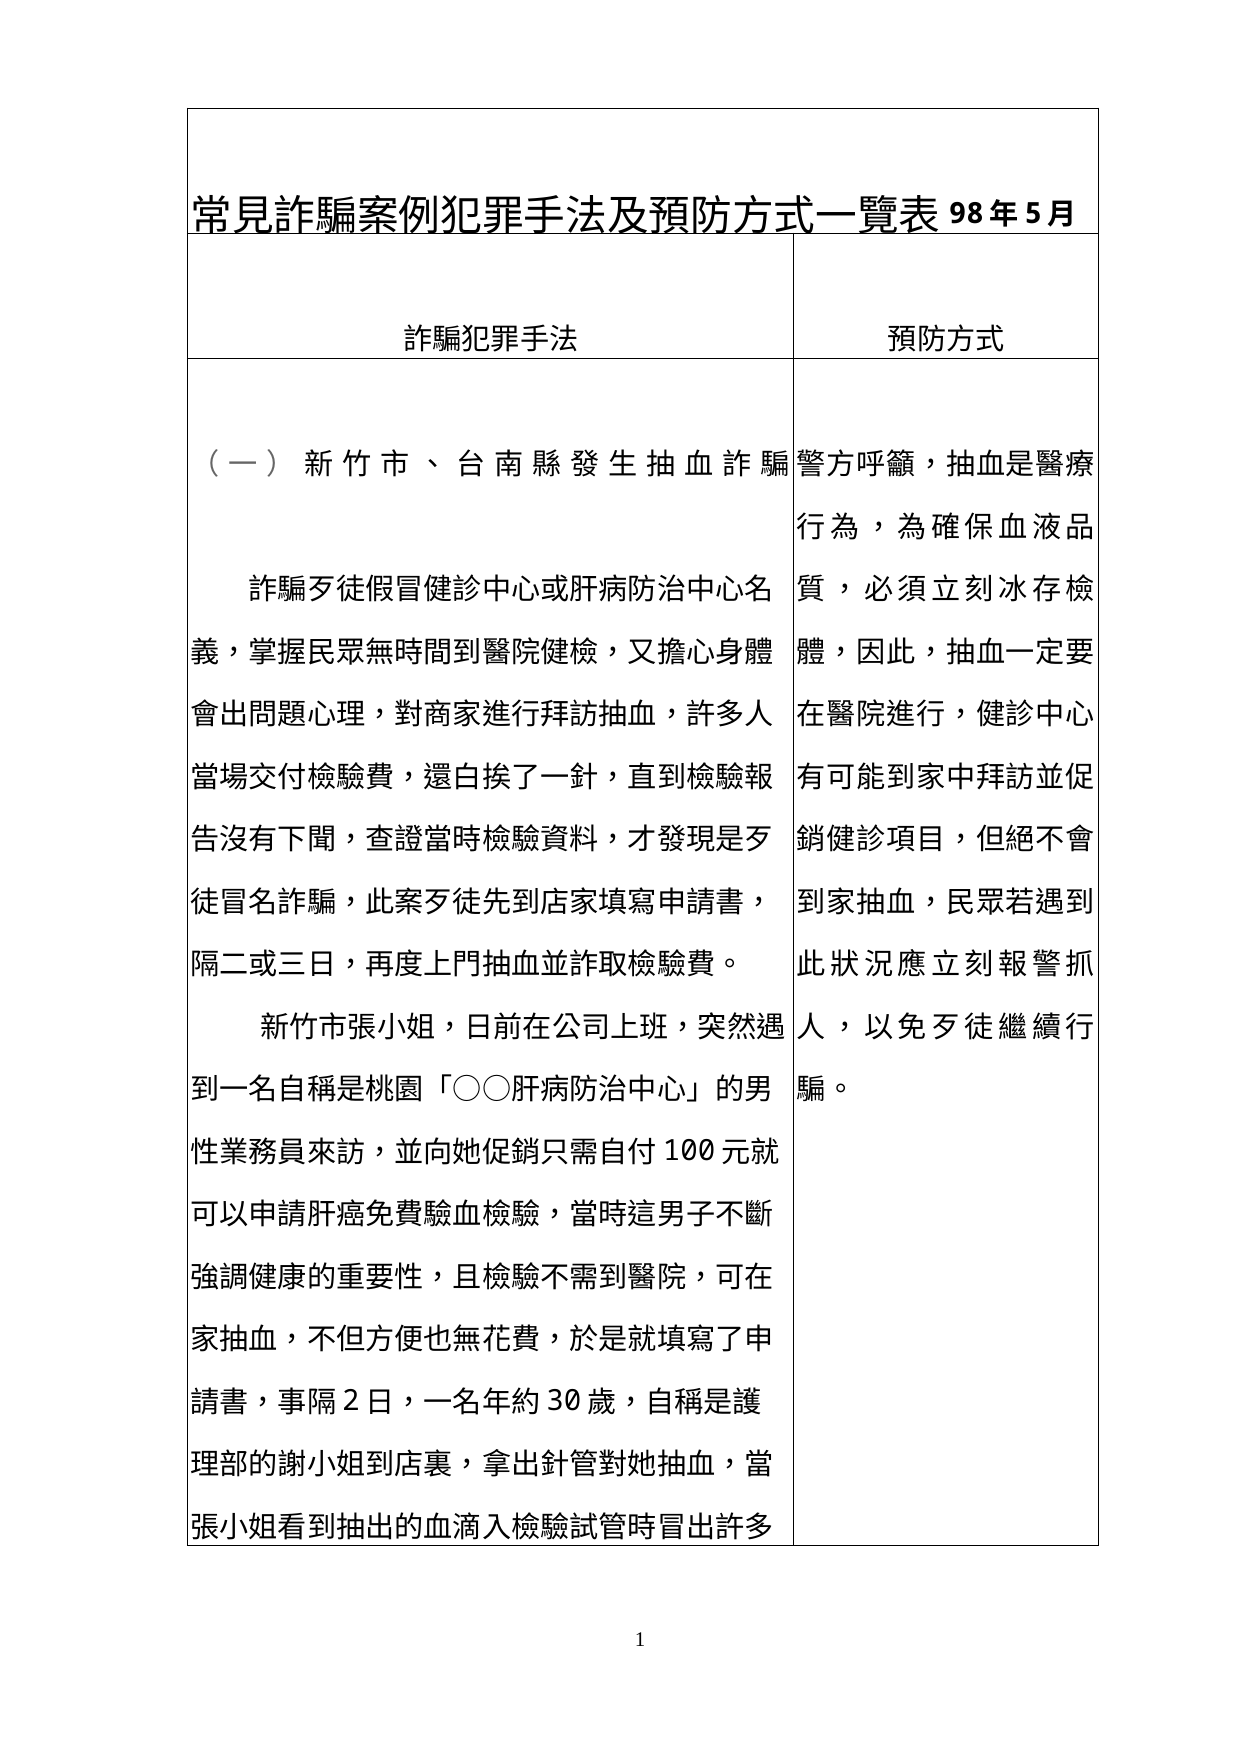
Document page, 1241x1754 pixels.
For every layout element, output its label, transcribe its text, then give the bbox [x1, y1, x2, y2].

table_cell 詐騙犯罪手法 [188, 234, 793, 358]
table_cell 警方呼籲，抽血是醫療行為，為確保血液品質，必須立刻冰存檢體，因此，抽血一定要在醫院進行，健診中心有可能到家中拜訪並促銷健診項目，但絕不會到家抽血，民眾若遇到此狀況應立刻報警抓人，以免歹徒繼續行騙。 [794, 359, 1098, 1545]
table_cell （一）新竹市、台南縣發生抽血詐騙 詐騙歹徒假冒健診中心或肝病防治中心名義，掌握民眾無時間到醫院健檢，又擔心身體會出問題心理，對商家進行拜訪抽血，許多人當場交付檢驗費，還白挨了一針，直到檢驗報告沒有下聞，查證當時檢驗資料，才發現是歹徒冒名詐騙，此案歹徒先到店家填寫申請書，隔二或三日，再度上門抽血並詐取檢驗費。 新竹市張小姐，日前在公司上班，突然遇到一名自稱是桃園「○○肝病防治中心」的男性業務員來訪，並向她促銷只需自付100元就可以申請肝癌免費驗血檢驗，當時這男子不斷強調健康的重要性，且檢驗不需到醫院，可在家抽血，不但方便也無花費，於是就填寫了申請書，事隔2日，一名年約30歲，自稱是護理部的謝小姐到店裏，拿出針管對她抽血，當張小姐看到抽出的血滴入檢驗試管時冒出許多 [188, 359, 793, 1545]
table_header 常見詐騙案例犯罪手法及預防方式一覽表98年5月 [188, 109, 1098, 233]
table_cell 預防方式 [794, 234, 1098, 358]
